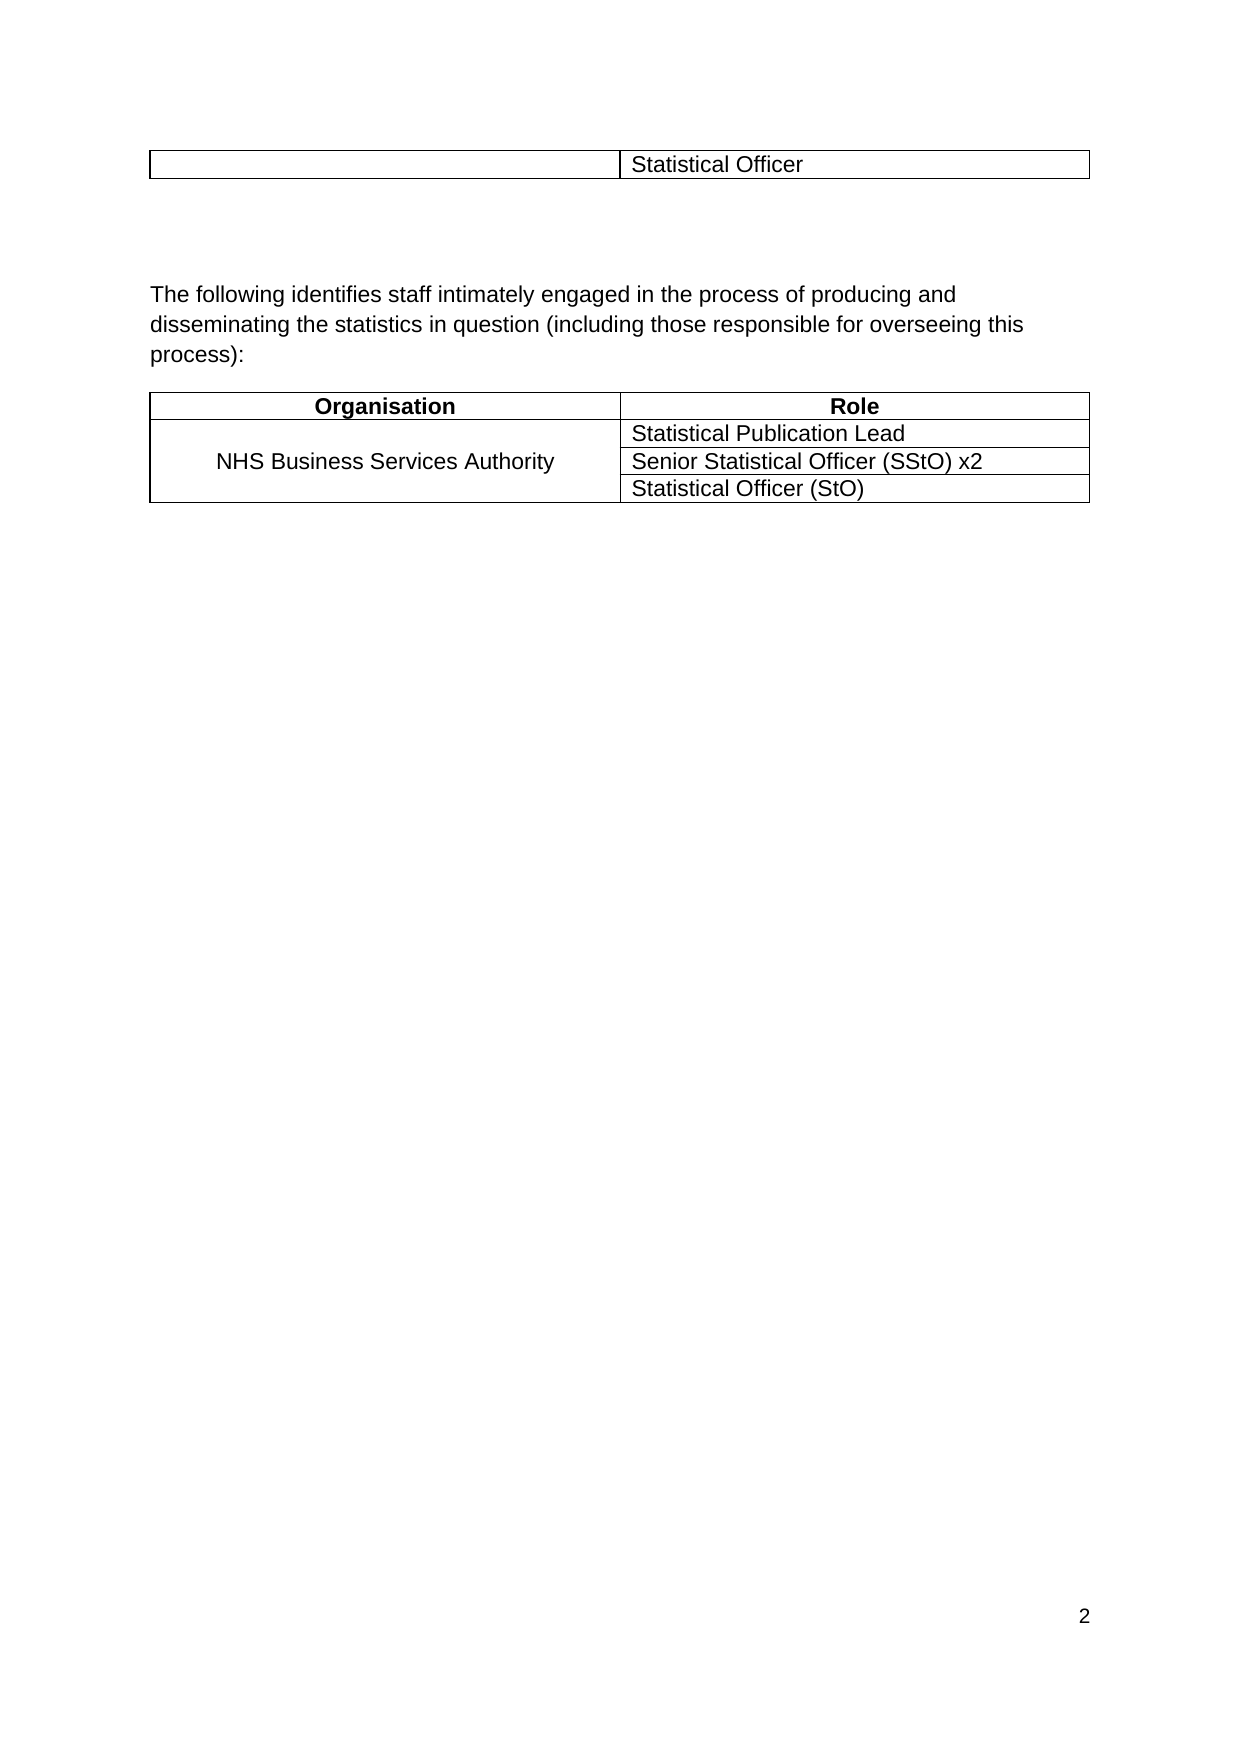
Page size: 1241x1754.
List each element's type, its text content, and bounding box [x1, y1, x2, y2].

table_cell [151, 151, 619, 177]
table_cell NHS Business Services Authority [151, 420, 620, 502]
table_header Organisation [151, 393, 620, 419]
table_cell Statistical Officer [621, 151, 1089, 177]
table_cell Statistical Publication Lead [621, 420, 1089, 447]
table_cell Senior Statistical Officer (SStO) x2 [621, 448, 1089, 474]
table_cell Statistical Officer (StO) [621, 475, 1089, 502]
text The following identifies staff intimately engaged in the process of producing and disseminating the statistics in question (including those responsible for overseeing this process): [150, 281, 1090, 367]
table_header Role [621, 393, 1089, 419]
